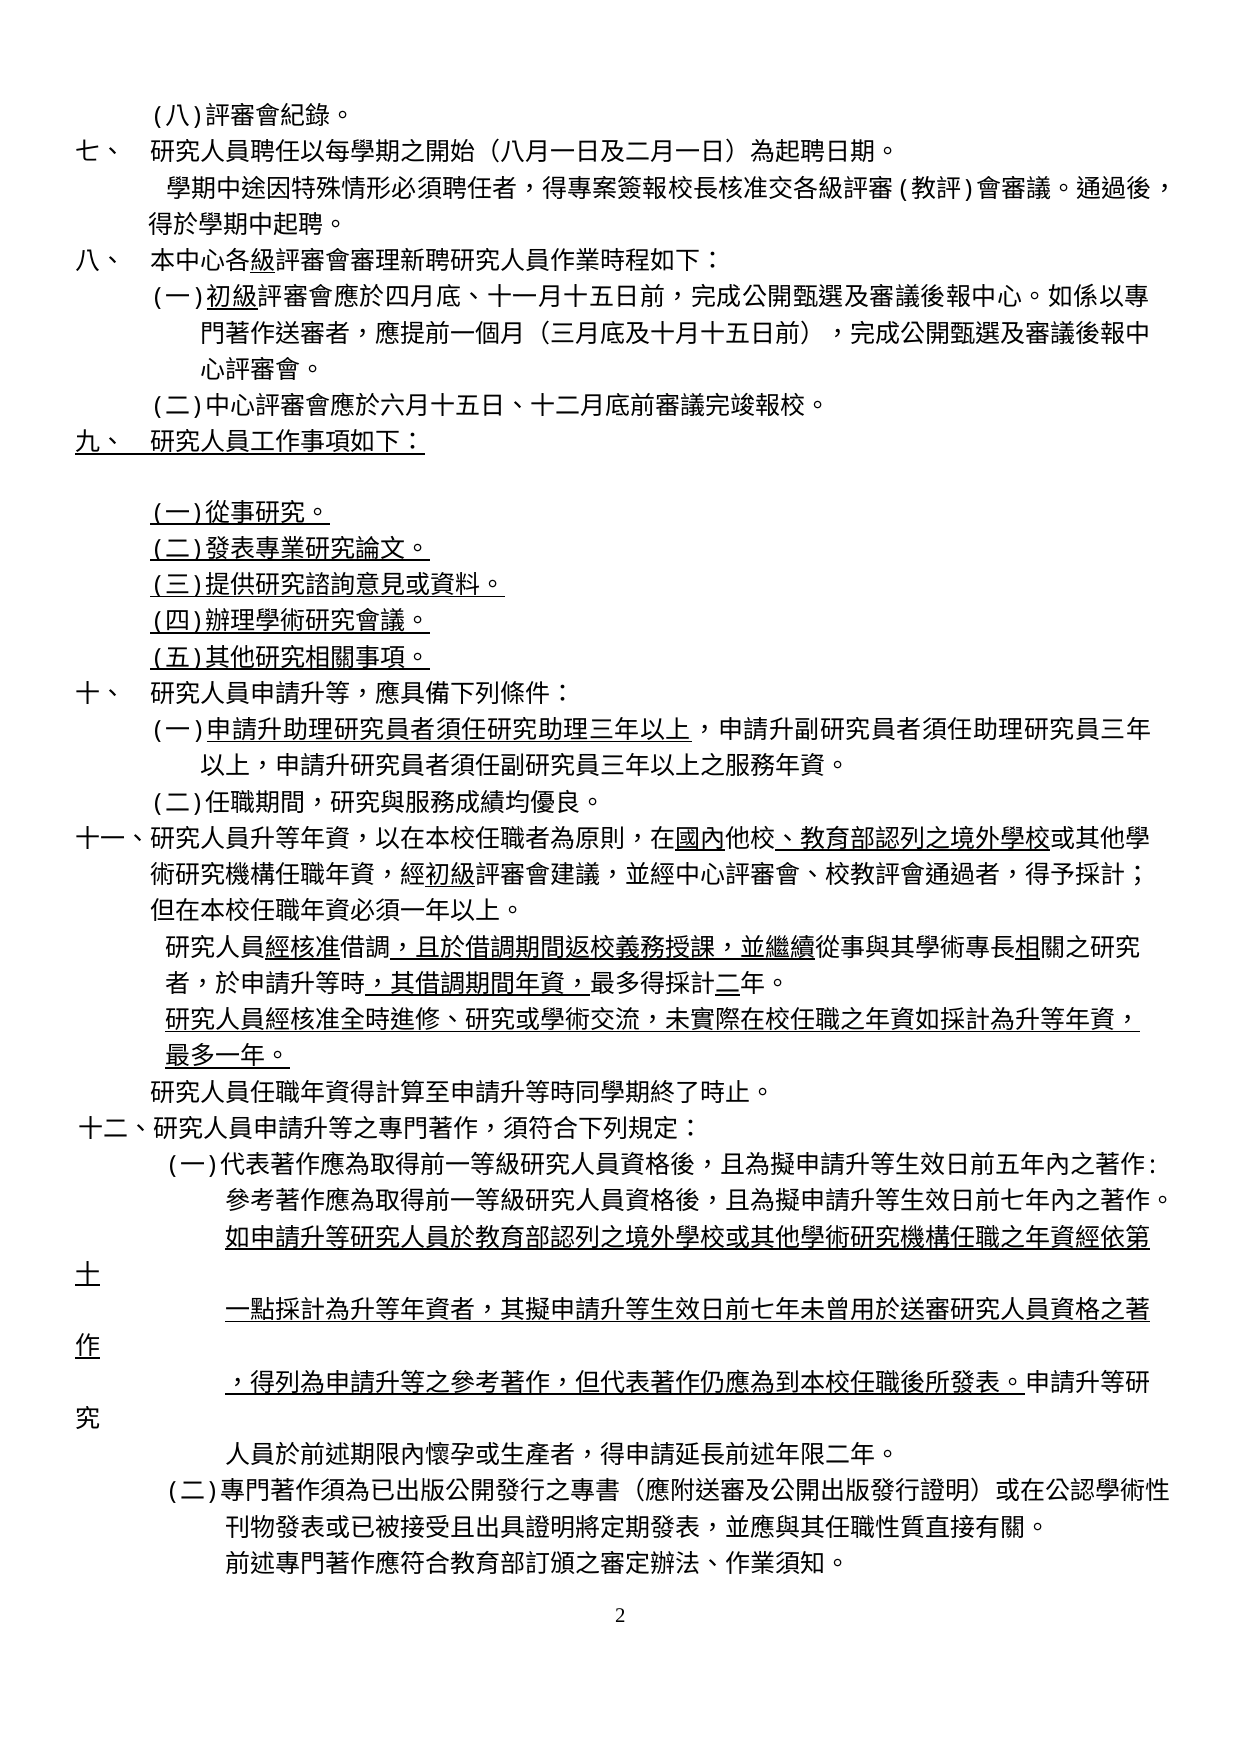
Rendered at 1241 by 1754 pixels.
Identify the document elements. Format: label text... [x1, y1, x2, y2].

text 研究人員任職年資得計算至申請升等時同學期終了時止。 [75, 1072, 1165, 1108]
text (五)其他研究相關事項。 [75, 637, 1152, 673]
text 者，於申請升等時，其借調期間年資，最多得採計二年。 [75, 963, 1165, 999]
text 研究人員經核准借調，且於借調期間返校義務授課，並繼續從事與其學術專長相關之研究 [75, 927, 1165, 963]
text (三)提供研究諮詢意見或資料。 [75, 564, 1152, 601]
text 九、 研究人員工作事項如下： [75, 422, 1152, 458]
text 十一、研究人員升等年資，以在本校任職者為原則，在國內他校、教育部認列之境外學校或其他學術研究機構任職年資，經初級評審會建議，並經中心評審會、校教評會通過者，得予採計；但在本校任職年資必須一年以上。 [75, 818, 1165, 927]
text (一)從事研究。 [75, 492, 1152, 528]
text (二)任職期間，研究與服務成績均優良。 [75, 782, 1152, 818]
text 七、 研究人員聘任以每學期之開始（八月一日及二月一日）為起聘日期。 [75, 132, 1152, 168]
text (八)評審會紀錄。 [75, 96, 1152, 132]
text 一點採計為升等年資者，其擬申請升等生效日前七年未曾用於送審研究人員資格之著作 [75, 1289, 1165, 1362]
text 最多一年。 [75, 1036, 1165, 1072]
text 刊物發表或已被接受且出具證明將定期發表，並應與其任職性質直接有關。 [75, 1507, 1177, 1543]
text 十二、研究人員申請升等之專門著作，須符合下列規定： [63, 1108, 1165, 1144]
text (四)辦理學術研究會議。 [75, 601, 1152, 637]
text 參考著作應為取得前一等級研究人員資格後，且為擬申請升等生效日前七年內之著作。 [75, 1181, 1165, 1217]
text 研究人員經核准全時進修、研究或學術交流，未實際在校任職之年資如採計為升等年資， [75, 999, 1165, 1036]
text (二)中心評審會應於六月十五日、十二月底前審議完竣報校。 [75, 386, 1152, 422]
text 前述專門著作應符合教育部訂頒之審定辦法、作業須知。 [75, 1543, 1177, 1579]
text (一)申請升助理研究員者須任研究助理三年以上，申請升副研究員者須任助理研究員三年以上，申請升研究員者須任副研究員三年以上之服務年資。 [150, 709, 1152, 782]
text (一)初級評審會應於四月底、十一月十五日前，完成公開甄選及審議後報中心。如係以專門著作送審者，應提前一個月（三月底及十月十五日前），完成公開甄選及審議後報中心評審會。 [150, 277, 1152, 386]
text (二)專門著作須為已出版公開發行之專書（應附送審及公開出版發行證明）或在公認學術性 [75, 1471, 1177, 1507]
text (二)發表專業研究論文。 [75, 528, 1152, 564]
text 學期中途因特殊情形必須聘任者，得專案簽報校長核准交各級評審(教評)會審議。通過後，得於學期中起聘。 [75, 168, 1152, 241]
text (一)代表著作應為取得前一等級研究人員資格後，且為擬申請升等生效日前五年內之著作: [75, 1144, 1165, 1181]
text 八、 本中心各級評審會審理新聘研究人員作業時程如下： [75, 241, 1152, 277]
text 如申請升等研究人員於教育部認列之境外學校或其他學術研究機構任職之年資經依第十 [75, 1217, 1165, 1289]
text 十、 研究人員申請升等，應具備下列條件： [75, 673, 1152, 709]
text ，得列為申請升等之參考著作，但代表著作仍應為到本校任職後所發表。申請升等研究 [75, 1362, 1165, 1434]
text 人員於前述期限內懷孕或生產者，得申請延長前述年限二年。 [75, 1434, 1165, 1471]
